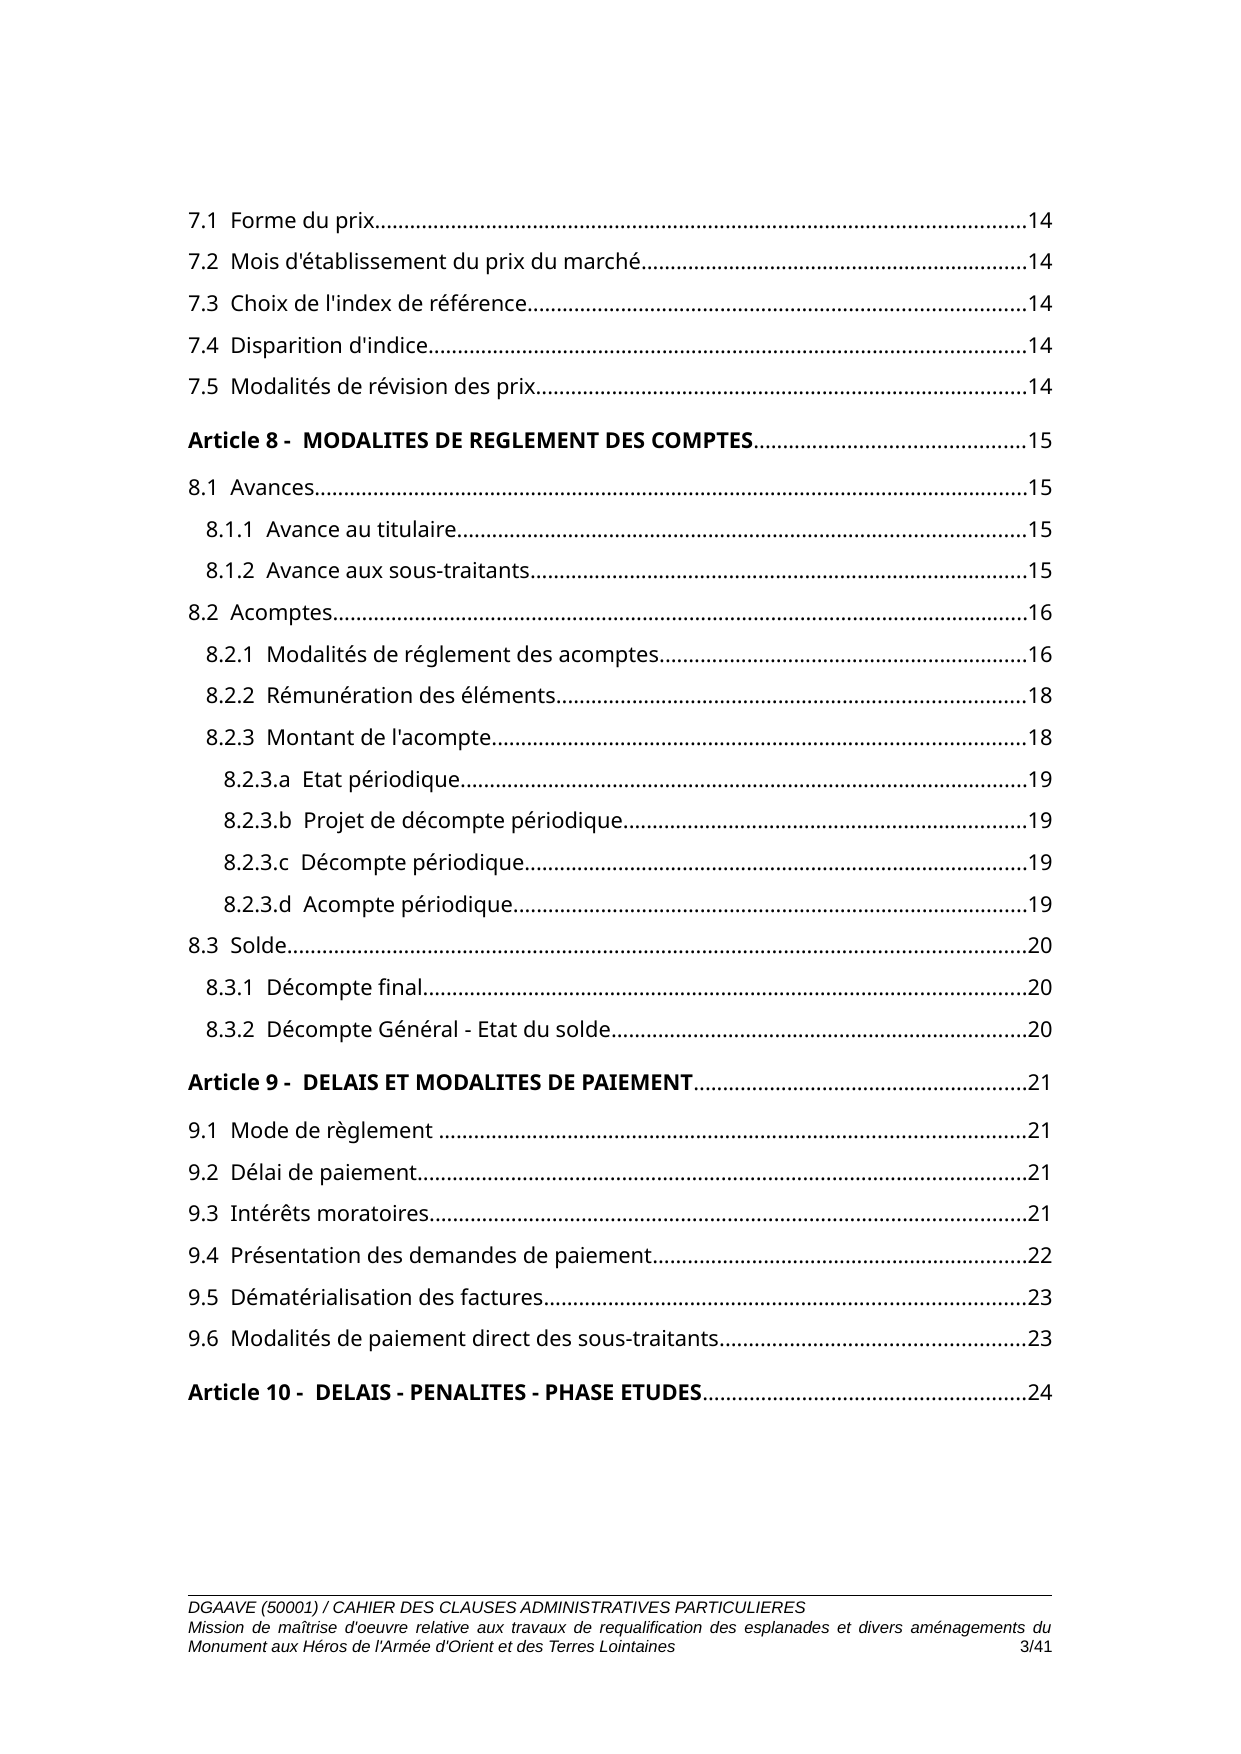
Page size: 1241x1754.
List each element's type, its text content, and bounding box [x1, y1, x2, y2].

text 7.4 Disparition d'indice 14 [188, 329, 1052, 359]
text 9.2 Délai de paiement 21 [188, 1156, 1052, 1186]
text 8.3.2 Décompte Général - Etat du solde 20 [206, 1014, 1052, 1044]
text Article 9 - DELAIS ET MODALITES DE PAIEMENT 21 [188, 1067, 1052, 1097]
text 8.2 Acomptes 16 [188, 597, 1052, 627]
text 8.2.3.d Acompte périodique 19 [223, 889, 1052, 919]
text 8.2.1 Modalités de réglement des acomptes 16 [206, 639, 1052, 669]
text 8.2.3.c Décompte périodique 19 [223, 847, 1052, 877]
text 9.1 Mode de règlement 21 [188, 1115, 1052, 1144]
text 9.3 Intérêts moratoires 21 [188, 1198, 1052, 1228]
text 7.3 Choix de l'index de référence 14 [188, 288, 1052, 318]
text 8.1.2 Avance aux sous-traitants 15 [206, 556, 1052, 585]
text 9.4 Présentation des demandes de paiement 22 [188, 1240, 1052, 1269]
text 7.2 Mois d'établissement du prix du marché 14 [188, 246, 1052, 276]
text 8.2.3.b Projet de décompte périodique 19 [223, 806, 1052, 835]
text 8.1.1 Avance au titulaire 15 [206, 514, 1052, 544]
text 9.6 Modalités de paiement direct des sous-traitants 23 [188, 1323, 1052, 1353]
text 7.1 Forme du prix 14 [188, 204, 1052, 234]
text 8.3.1 Décompte final 20 [206, 972, 1052, 1002]
text 7.5 Modalités de révision des prix 14 [188, 371, 1052, 401]
text 8.2.3.a Etat périodique 19 [223, 764, 1052, 794]
text 8.1 Avances 15 [188, 472, 1052, 502]
text Article 10 - DELAIS - PENALITES - PHASE ETUDES 24 [188, 1377, 1052, 1406]
text 8.2.3 Montant de l'acompte 18 [206, 722, 1052, 752]
text 8.3 Solde 20 [188, 931, 1052, 960]
text Article 8 - MODALITES DE REGLEMENT DES COMPTES 15 [188, 425, 1052, 454]
text 9.5 Dématérialisation des factures 23 [188, 1281, 1052, 1311]
text 8.2.2 Rémunération des éléments 18 [206, 681, 1052, 710]
